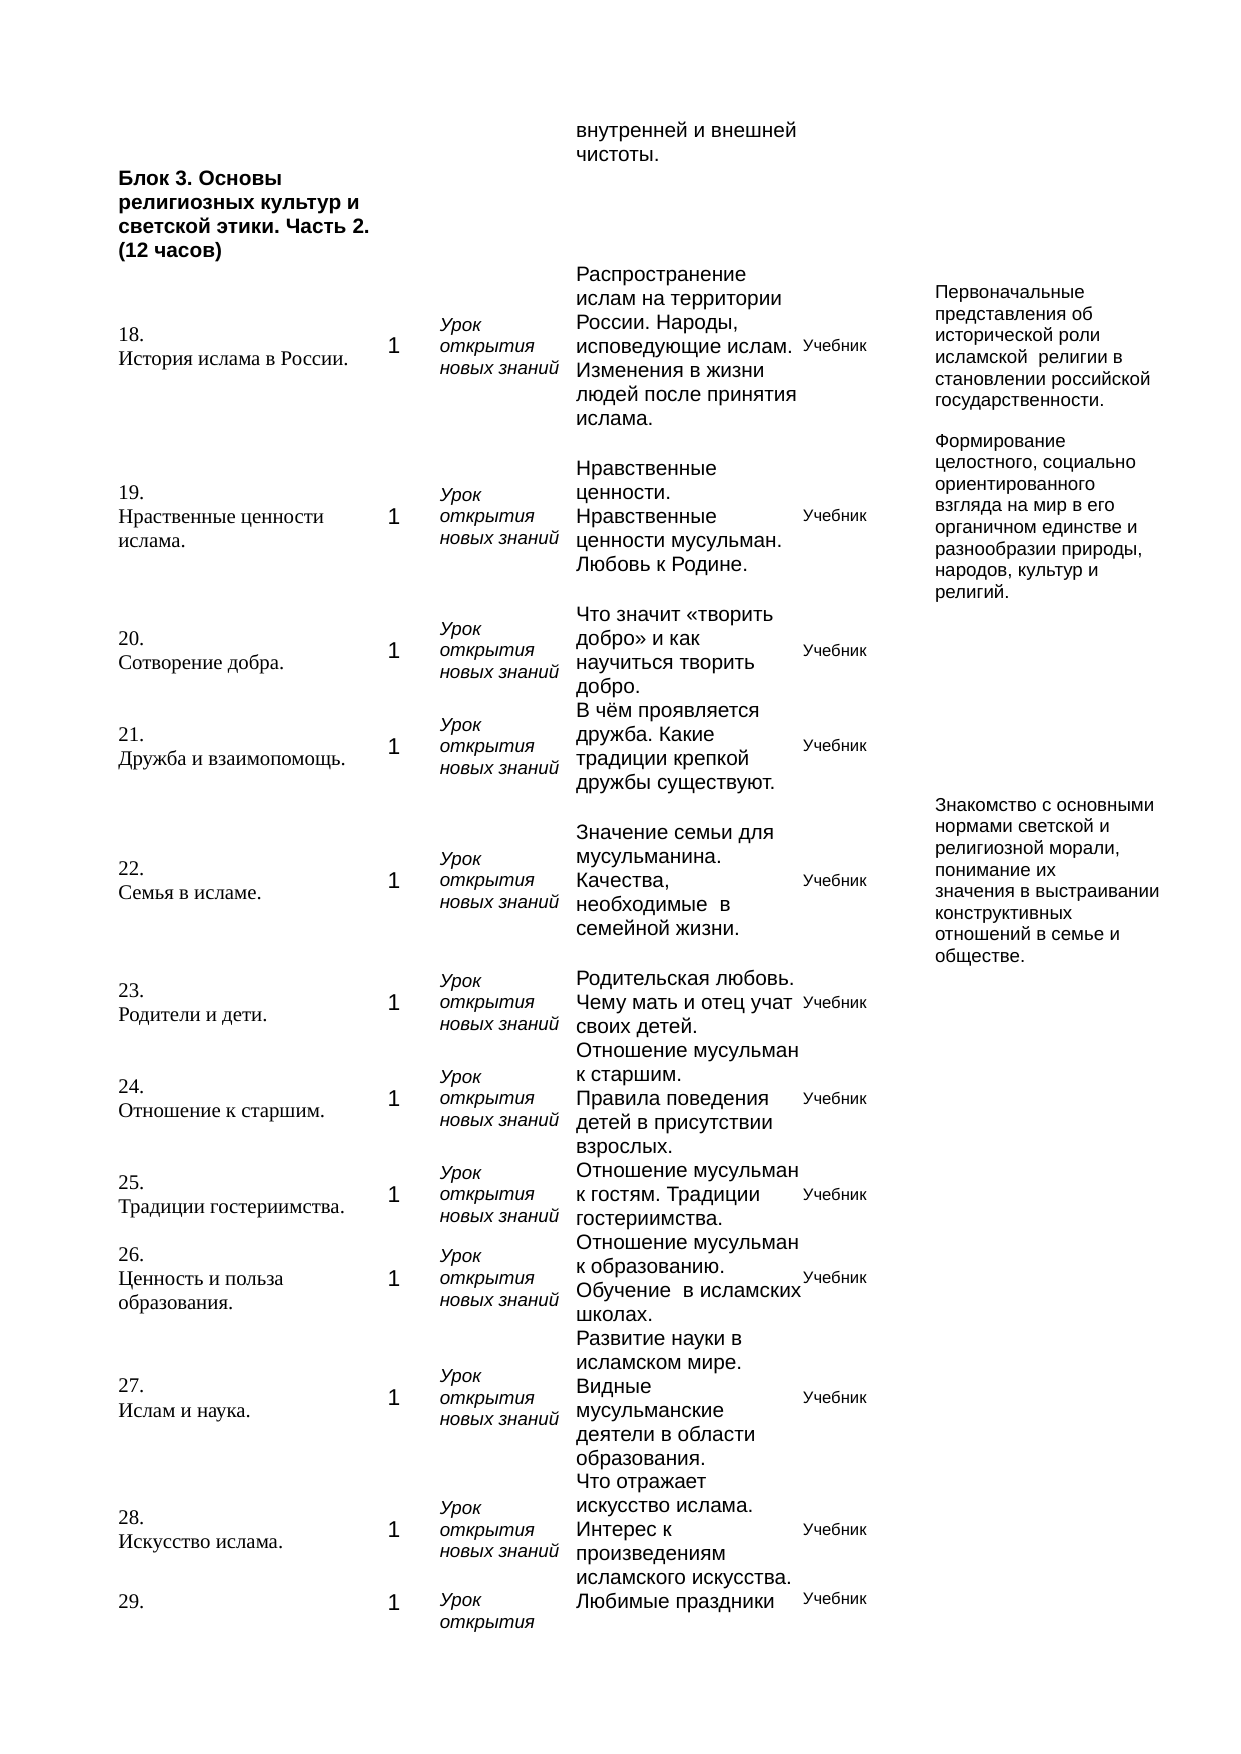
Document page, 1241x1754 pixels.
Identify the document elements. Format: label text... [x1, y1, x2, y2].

table_cell Урок открытия новых знаний [440, 1230, 576, 1326]
table_cell [1165, 118, 1240, 166]
table_cell 1 [388, 430, 439, 602]
table_cell [1165, 1158, 1240, 1230]
table_cell Урок открытия новых знаний [440, 1158, 576, 1230]
table_cell Учебник [803, 1469, 935, 1589]
table_cell Урок открытия новых знаний [440, 1038, 576, 1158]
table_cell [935, 698, 1164, 794]
table_cell [118, 118, 387, 166]
table_cell Учебник [803, 1589, 935, 1632]
table_cell 1 [388, 1589, 439, 1632]
table_cell 24. Отношение к старшим. [118, 1038, 387, 1158]
table_cell [1165, 1469, 1240, 1589]
table_cell [1165, 1230, 1240, 1326]
table_cell [935, 1230, 1164, 1326]
table_cell В чём проявляется дружба. Какие традиции крепкой дружбы существуют. [576, 698, 803, 794]
table_cell 1 [388, 794, 439, 966]
table_cell 23. Родители и дети. [118, 966, 387, 1038]
table_cell [935, 166, 1164, 262]
table_cell Отношение мусульман к гостям. Традиции гостериимства. [576, 1158, 803, 1230]
table_cell 20. Сотворение добра. [118, 602, 387, 698]
table_cell [1165, 794, 1240, 966]
table_cell 1 [388, 966, 439, 1038]
table_cell 18. История ислама в России. [118, 262, 387, 429]
table_cell Урок открытия новых знаний [440, 1326, 576, 1469]
table_cell [576, 166, 803, 262]
table_cell 19. Нраственные ценности ислама. [118, 430, 387, 602]
table_cell [1165, 1589, 1240, 1632]
table_cell [935, 118, 1164, 166]
table_cell 27. Ислам и наука. [118, 1326, 387, 1469]
table_cell [935, 602, 1164, 698]
table_cell Учебник [803, 698, 935, 794]
table_cell 26. Ценность и польза образования. [118, 1230, 387, 1326]
table_cell 1 [388, 602, 439, 698]
table_cell [935, 966, 1164, 1038]
table_cell внутренней и внешней чистоты. [576, 118, 803, 166]
table_cell Что отражает искусство ислама. Интерес к произведениям исламского искусства. [576, 1469, 803, 1589]
table_cell [1165, 1038, 1240, 1158]
table_cell [803, 118, 935, 166]
table_cell Учебник [803, 966, 935, 1038]
table_cell [1165, 262, 1240, 429]
table_cell 1 [388, 1230, 439, 1326]
table_cell Отношение мусульман к старшим. Правила поведения детей в присутствии взрослых. [576, 1038, 803, 1158]
table_cell [935, 1158, 1164, 1230]
table_cell Что значит «творить добро» и как научиться творить добро. [576, 602, 803, 698]
table_cell Блок 3. Основы религиозных культур и светской этики. Часть 2. (12 часов) [118, 166, 387, 262]
table_cell Развитие науки в исламском мире. Видные мусульманские деятели в области образования. [576, 1326, 803, 1469]
table_cell Урок открытия новых знаний [440, 966, 576, 1038]
table_cell Первоначальные представления об исторической роли исламской религии в становлении российской государственности. [935, 262, 1164, 429]
table_cell [388, 166, 439, 262]
table_cell Урок открытия новых знаний [440, 430, 576, 602]
table_cell Значение семьи для мусульманина. Качества, необходимые в семейной жизни. [576, 794, 803, 966]
table_cell Учебник [803, 1038, 935, 1158]
table_cell Родительская любовь. Чему мать и отец учат своих детей. [576, 966, 803, 1038]
table_cell [440, 118, 576, 166]
table_cell [1165, 602, 1240, 698]
table_cell 1 [388, 698, 439, 794]
table_cell 22. Семья в исламе. [118, 794, 387, 966]
table_cell Отношение мусульман к образованию. Обучение в исламских школах. [576, 1230, 803, 1326]
table_cell 25. Традиции гостериимства. [118, 1158, 387, 1230]
table_cell Учебник [803, 430, 935, 602]
table_cell [1165, 966, 1240, 1038]
table_cell Урок открытия новых знаний [440, 1469, 576, 1589]
table_cell Урок открытия новых знаний [440, 602, 576, 698]
table_cell [935, 1589, 1164, 1632]
table_cell 21. Дружба и взаимопомощь. [118, 698, 387, 794]
table_cell 28. Искусство ислама. [118, 1469, 387, 1589]
table_cell Учебник [803, 1230, 935, 1326]
table_cell [1165, 698, 1240, 794]
table_cell Урок открытия новых знаний [440, 794, 576, 966]
table_cell Распространение ислам на территории России. Народы, исповедующие ислам. Изменения в жизни людей после принятия ислама. [576, 262, 803, 429]
table_cell Нравственные ценности. Нравственные ценности мусульман. Любовь к Родине. [576, 430, 803, 602]
table_cell 1 [388, 262, 439, 429]
table_cell 1 [388, 1469, 439, 1589]
table_cell [440, 166, 576, 262]
table_cell [935, 1326, 1164, 1469]
table_cell [935, 1038, 1164, 1158]
table_cell Знакомство с основными нормами светской и религиозной морали, понимание их значения в выстраивании конструктивных отношений в семье и обществе. [935, 794, 1164, 966]
table_cell Урок открытия [440, 1589, 576, 1632]
table_cell Учебник [803, 1326, 935, 1469]
table_cell Формирование целостного, социально ориентированного взгляда на мир в его органичном единстве и разнообразии природы, народов, культур и религий. [935, 430, 1164, 602]
table_cell 1 [388, 1038, 439, 1158]
table_cell Любимые праздники [576, 1589, 803, 1632]
table_cell 1 [388, 1158, 439, 1230]
table_cell [388, 118, 439, 166]
table_cell [803, 166, 935, 262]
table_cell 1 [388, 1326, 439, 1469]
table_cell Учебник [803, 602, 935, 698]
table_cell Учебник [803, 262, 935, 429]
table_cell Урок открытия новых знаний [440, 262, 576, 429]
table_cell Учебник [803, 1158, 935, 1230]
table_cell 29. [118, 1589, 387, 1632]
table_cell [1165, 166, 1240, 262]
table_cell [935, 1469, 1164, 1589]
table_cell [1165, 430, 1240, 602]
table_cell Учебник [803, 794, 935, 966]
table_cell [1165, 1326, 1240, 1469]
table_cell Урок открытия новых знаний [440, 698, 576, 794]
